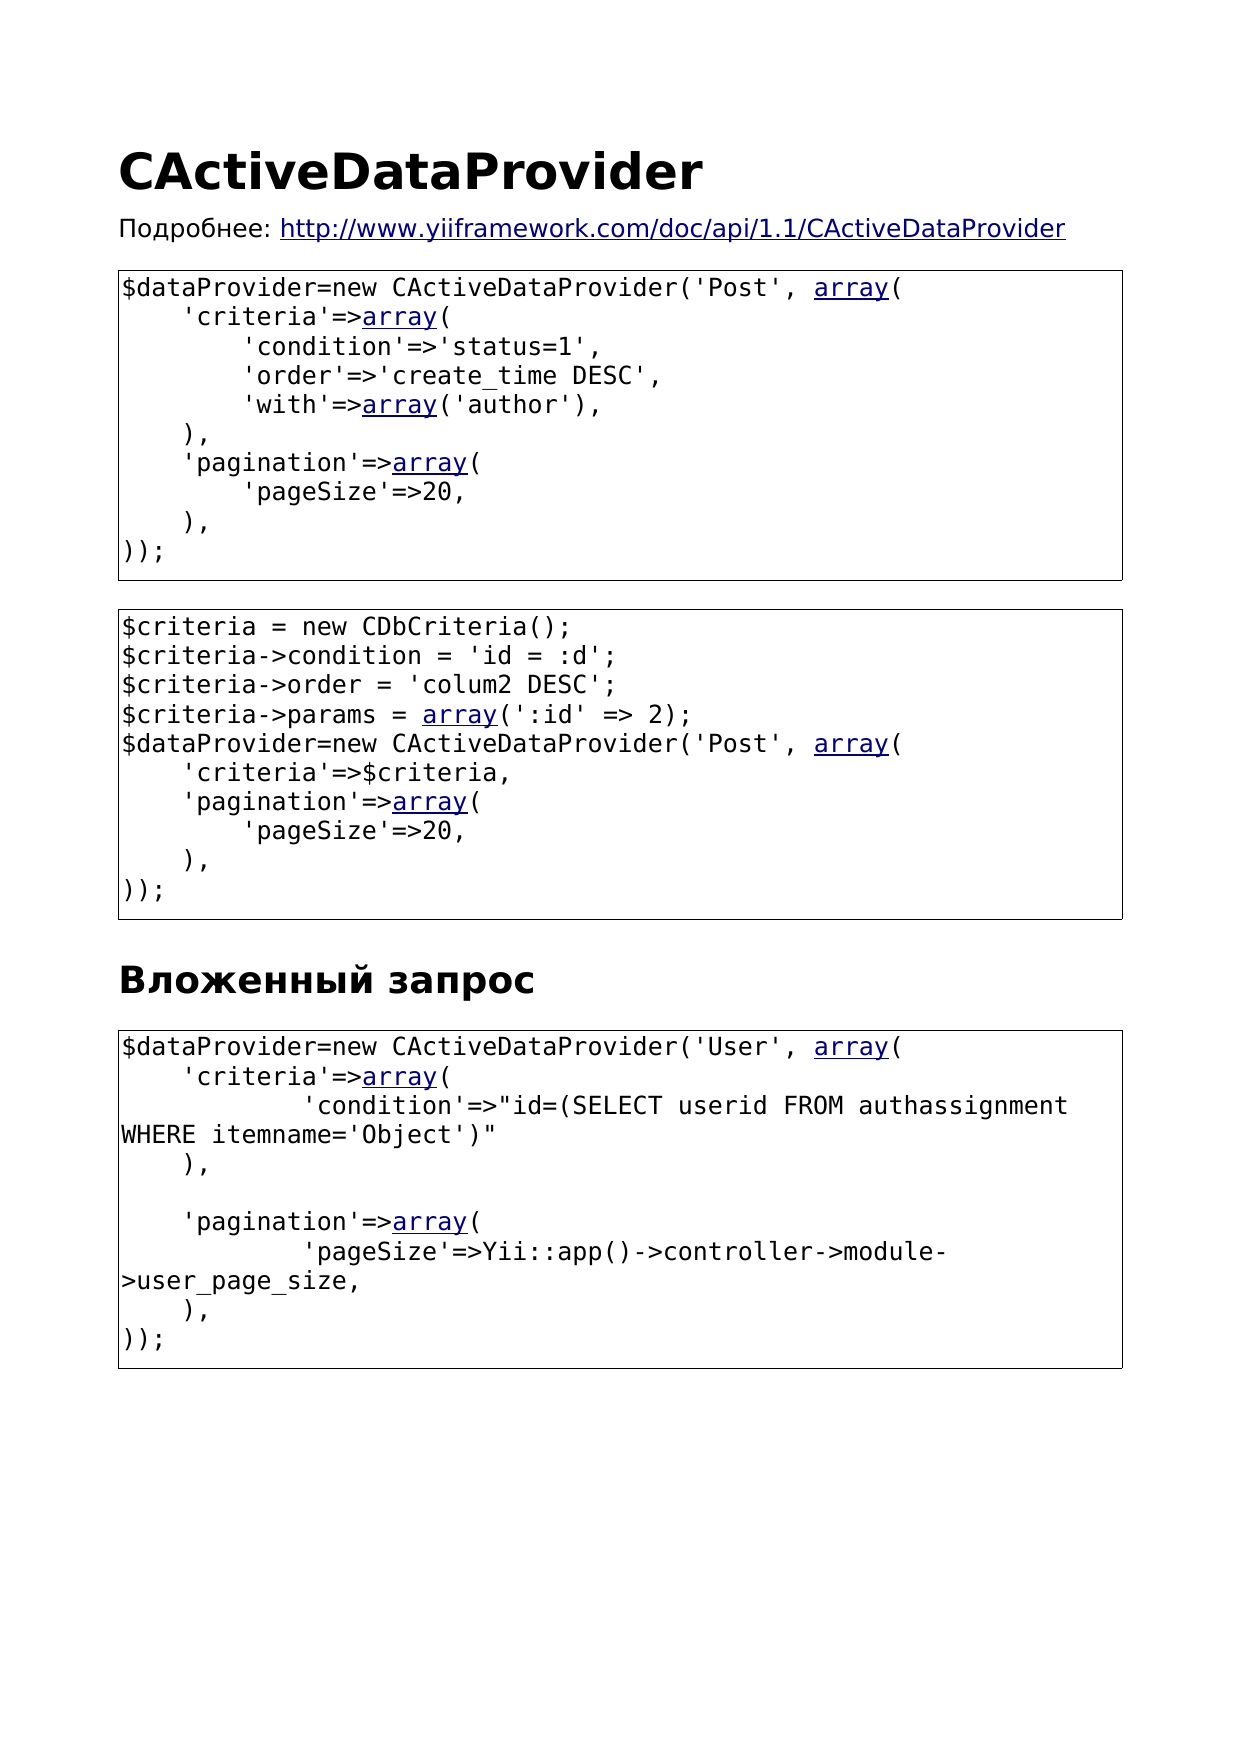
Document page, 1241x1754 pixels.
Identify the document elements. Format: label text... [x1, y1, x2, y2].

subtitle Вложенный запрос [118, 959, 1122, 1002]
table_header $criteria = new CDbCriteria(); $criteria->condition = 'id = :d'; $criteria->order = 'colum2 DESC'; $criteria->params = array(':id' => 2); $dataProvider=new CActiveDataProvider('Post', array( 'criteria'=>$criteria, 'pagination'=>array( 'pageSize'=>20, ), )); [119, 610, 1122, 919]
subtitle CActiveDataProvider [118, 143, 1122, 201]
text Подробнее: http://www.yiiframework.com/doc/api/1.1/CActiveDataProvider [118, 214, 1122, 243]
table_header $dataProvider=new CActiveDataProvider('User', array( 'criteria'=>array( 'condition'=>"id=(SELECT userid FROM authassignment WHERE itemname='Object')" ), 'pagination'=>array( 'pageSize'=>Yii::app()->controller->module->user_page_size, ), )); [119, 1031, 1122, 1368]
table_header $dataProvider=new CActiveDataProvider('Post', array( 'criteria'=>array( 'condition'=>'status=1', 'order'=>'create_time DESC', 'with'=>array('author'), ), 'pagination'=>array( 'pageSize'=>20, ), )); [119, 271, 1122, 580]
